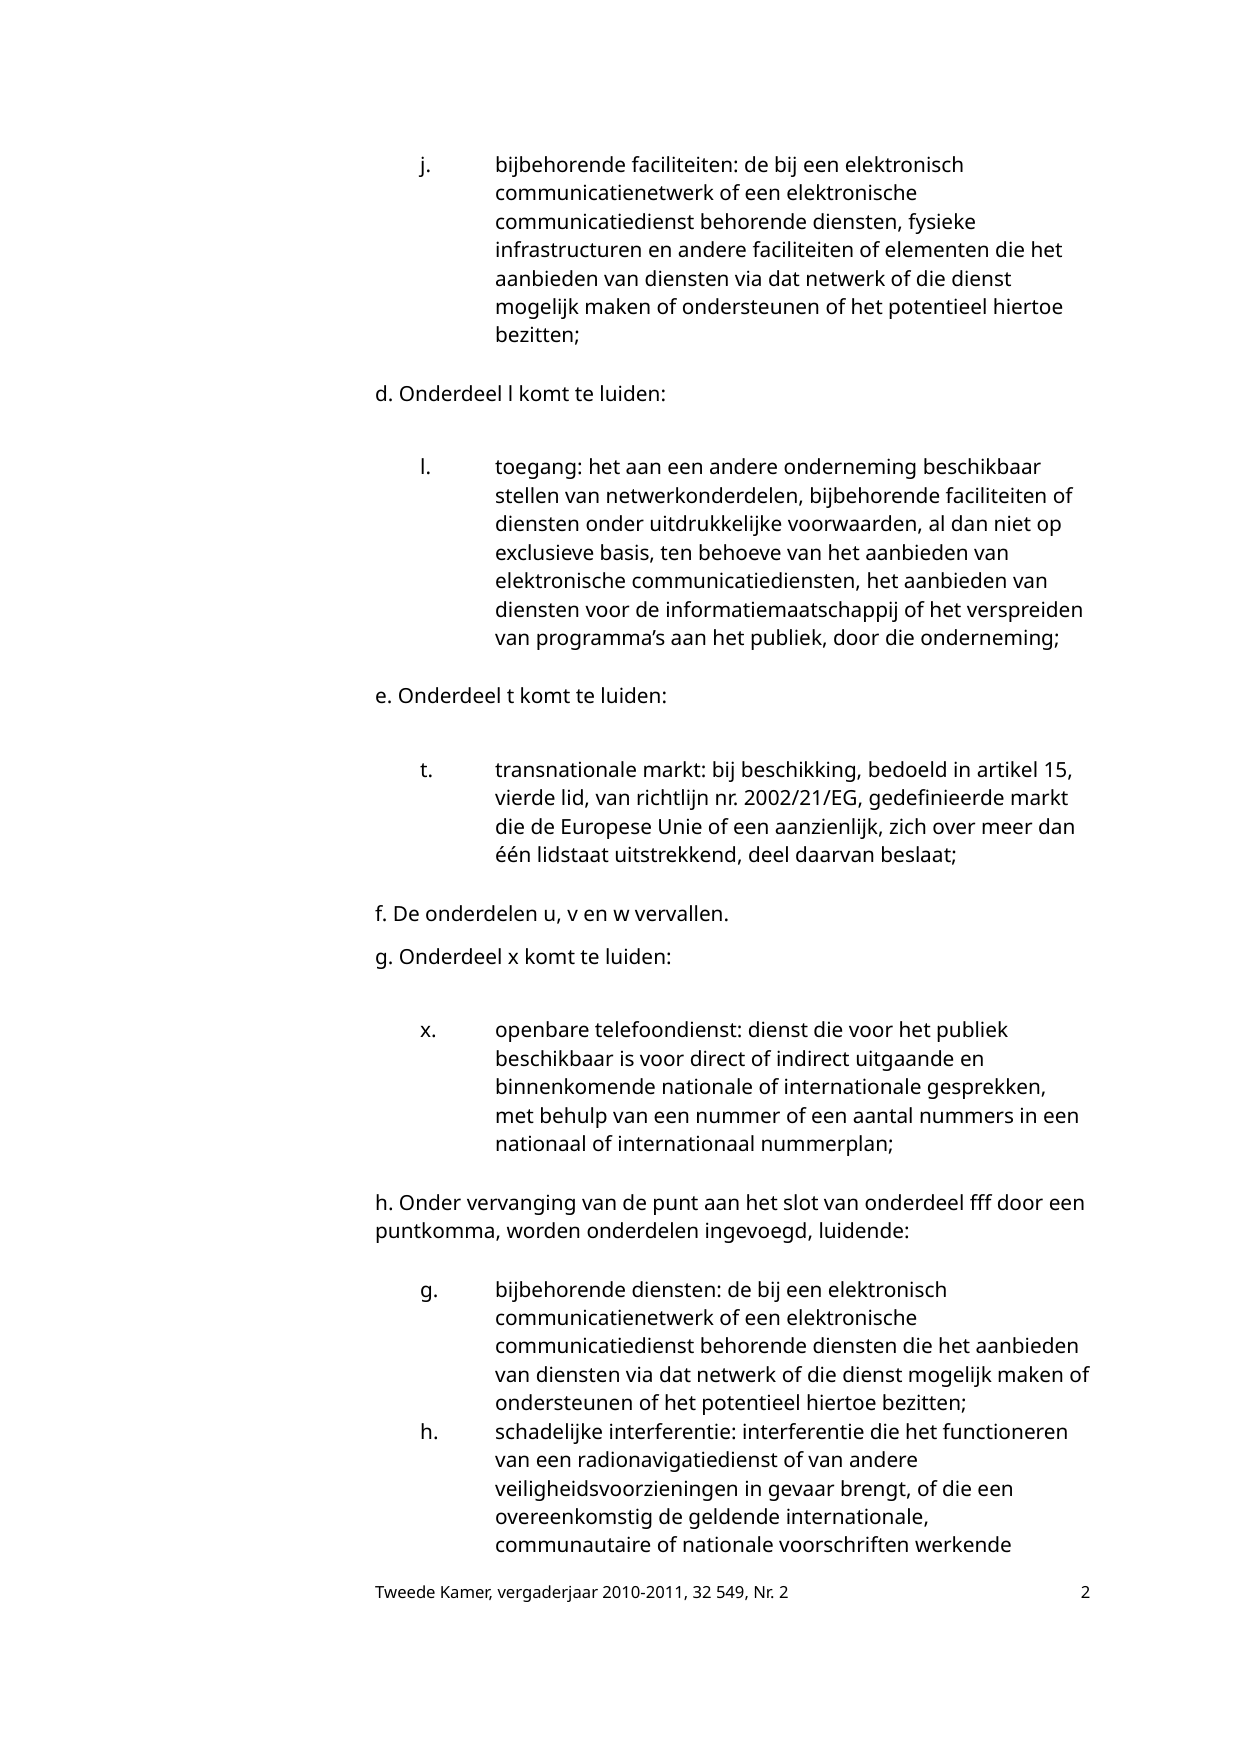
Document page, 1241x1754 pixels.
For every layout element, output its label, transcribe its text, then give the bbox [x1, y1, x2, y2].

text g. Onderdeel x komt te luiden: [375, 942, 1090, 971]
list transnationale markt: bij beschikking, bedoeld in artikel 15, vierde lid, van richtlijn nr. 2002/21/EG, gedefinieerde markt die de Europese Unie of een aanzienlijk, zich over meer dan één lidstaat uitstrekkend, deel daarvan beslaat; [420, 755, 1090, 869]
list bijbehorende diensten: de bij een elektronisch communicatienetwerk of een elektronische communicatiedienst behorende diensten die het aanbieden van diensten via dat netwerk of die dienst mogelijk maken of ondersteunen of het potentieel hiertoe bezitten; [420, 1275, 1090, 1417]
list bijbehorende faciliteiten: de bij een elektronisch communicatienetwerk of een elektronische communicatiedienst behorende diensten, fysieke infrastructuren en andere faciliteiten of elementen die het aanbieden van diensten via dat netwerk of die dienst mogelijk maken of ondersteunen of het potentieel hiertoe bezitten; [420, 150, 1090, 349]
list toegang: het aan een andere onderneming beschikbaar stellen van netwerkonderdelen, bijbehorende faciliteiten of diensten onder uitdrukkelijke voorwaarden, al dan niet op exclusieve basis, ten behoeve van het aanbieden van elektronische communicatiediensten, het aanbieden van diensten voor de informatiemaatschappij of het verspreiden van programma’s aan het publiek, door die onderneming; [420, 452, 1090, 652]
text f. De onderdelen u, v en w vervallen. [375, 899, 1090, 927]
text h. Onder vervanging van de punt aan het slot van onderdeel fff door een puntkomma, worden onderdelen ingevoegd, luidende: [375, 1188, 1090, 1245]
list schadelijke interferentie: interferentie die het functioneren van een radionavigatiedienst of van andere veiligheidsvoorzieningen in gevaar brengt, of die een overeenkomstig de geldende internationale, communautaire of nationale voorschriften werkende [420, 1417, 1090, 1559]
text d. Onderdeel l komt te luiden: [375, 379, 1090, 407]
text e. Onderdeel t komt te luiden: [375, 682, 1090, 710]
list openbare telefoondienst: dienst die voor het publiek beschikbaar is voor direct of indirect uitgaande en binnenkomende nationale of internationale gesprekken, met behulp van een nummer of een aantal nummers in een nationaal of internationaal nummerplan; [420, 1016, 1090, 1158]
